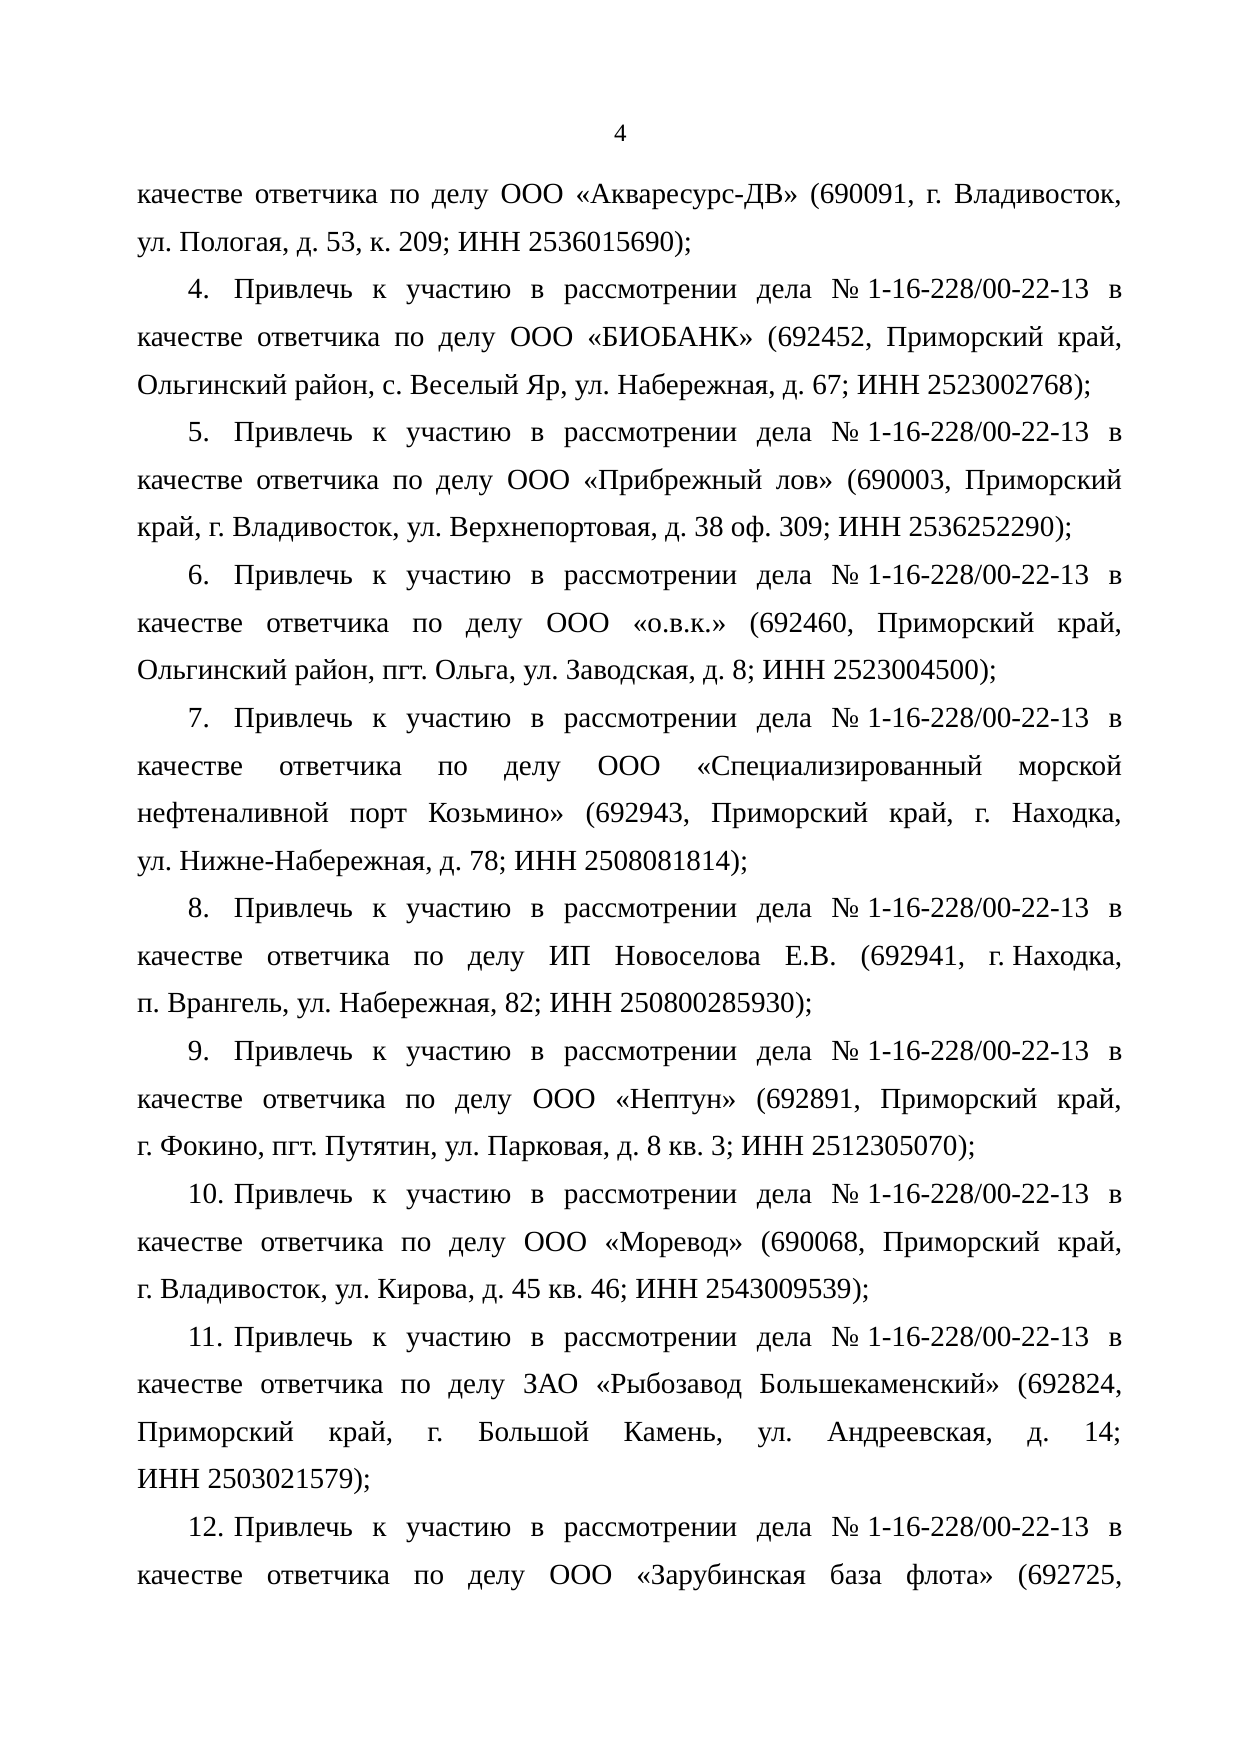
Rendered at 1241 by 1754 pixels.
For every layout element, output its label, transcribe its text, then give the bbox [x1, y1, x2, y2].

list Привлечь к участию в рассмотрении дела № 1-16-228/00-22-13 в качестве ответчика по делу ООО «Специализированный морской нефтеналивной порт Козьмино» (692943, Приморский край, г. Находка, ул. Нижне-Набережная, д. 78; ИНН 2508081814); [137, 700, 1122, 876]
list Привлечь к участию в рассмотрении дела № 1-16-228/00-22-13 в качестве ответчика по делу ЗАО «Рыбозавод Большекаменский» (692824, Приморский край, г. Большой Камень, ул. Андреевская, д. 14; ИНН 2503021579); [137, 1319, 1122, 1495]
list Привлечь к участию в рассмотрении дела № 1-16-228/00-22-13 в качестве ответчика по делу ООО «о.в.к.» (692460, Приморский край, Ольгинский район, пгт. Ольга, ул. Заводская, д. 8; ИНН 2523004500); [137, 557, 1122, 686]
list Привлечь к участию в рассмотрении дела № 1-16-228/00-22-13 в качестве ответчика по делу ООО «Моревод» (690068, Приморский край, г. Владивосток, ул. Кирова, д. 45 кв. 46; ИНН 2543009539); [137, 1176, 1122, 1305]
list Привлечь к участию в рассмотрении дела № 1-16-228/00-22-13 в качестве ответчика по делу ООО «Нептун» (692891, Приморский край, г. Фокино, пгт. Путятин, ул. Парковая, д. 8 кв. 3; ИНН 2512305070); [137, 1033, 1122, 1162]
list Привлечь к участию в рассмотрении дела № 1-16-228/00-22-13 в качестве ответчика по делу ООО «Зарубинская база флота» (692725, [137, 1509, 1122, 1590]
list Привлечь к участию в рассмотрении дела № 1-16-228/00-22-13 в качестве ответчика по делу ООО «БИОБАНК» (692452, Приморский край, Ольгинский район, с. Веселый Яр, ул. Набережная, д. 67; ИНН 2523002768); [137, 272, 1122, 400]
list Привлечь к участию в рассмотрении дела № 1-16-228/00-22-13 в качестве ответчика по делу ООО «Прибрежный лов» (690003, Приморский край, г. Владивосток, ул. Верхнепортовая, д. 38 оф. 309; ИНН 2536252290); [137, 414, 1122, 543]
list Привлечь к участию в рассмотрении дела № 1-16-228/00-22-13 в качестве ответчика по делу ИП Новоселова Е.В. (692941, г. Находка, п. Врангель, ул. Набережная, 82; ИНН 250800285930); [137, 890, 1122, 1019]
list качестве ответчика по делу ООО «Акваресурс-ДВ» (690091, г. Владивосток, ул. Пологая, д. 53, к. 209; ИНН 2536015690); [137, 176, 1122, 257]
